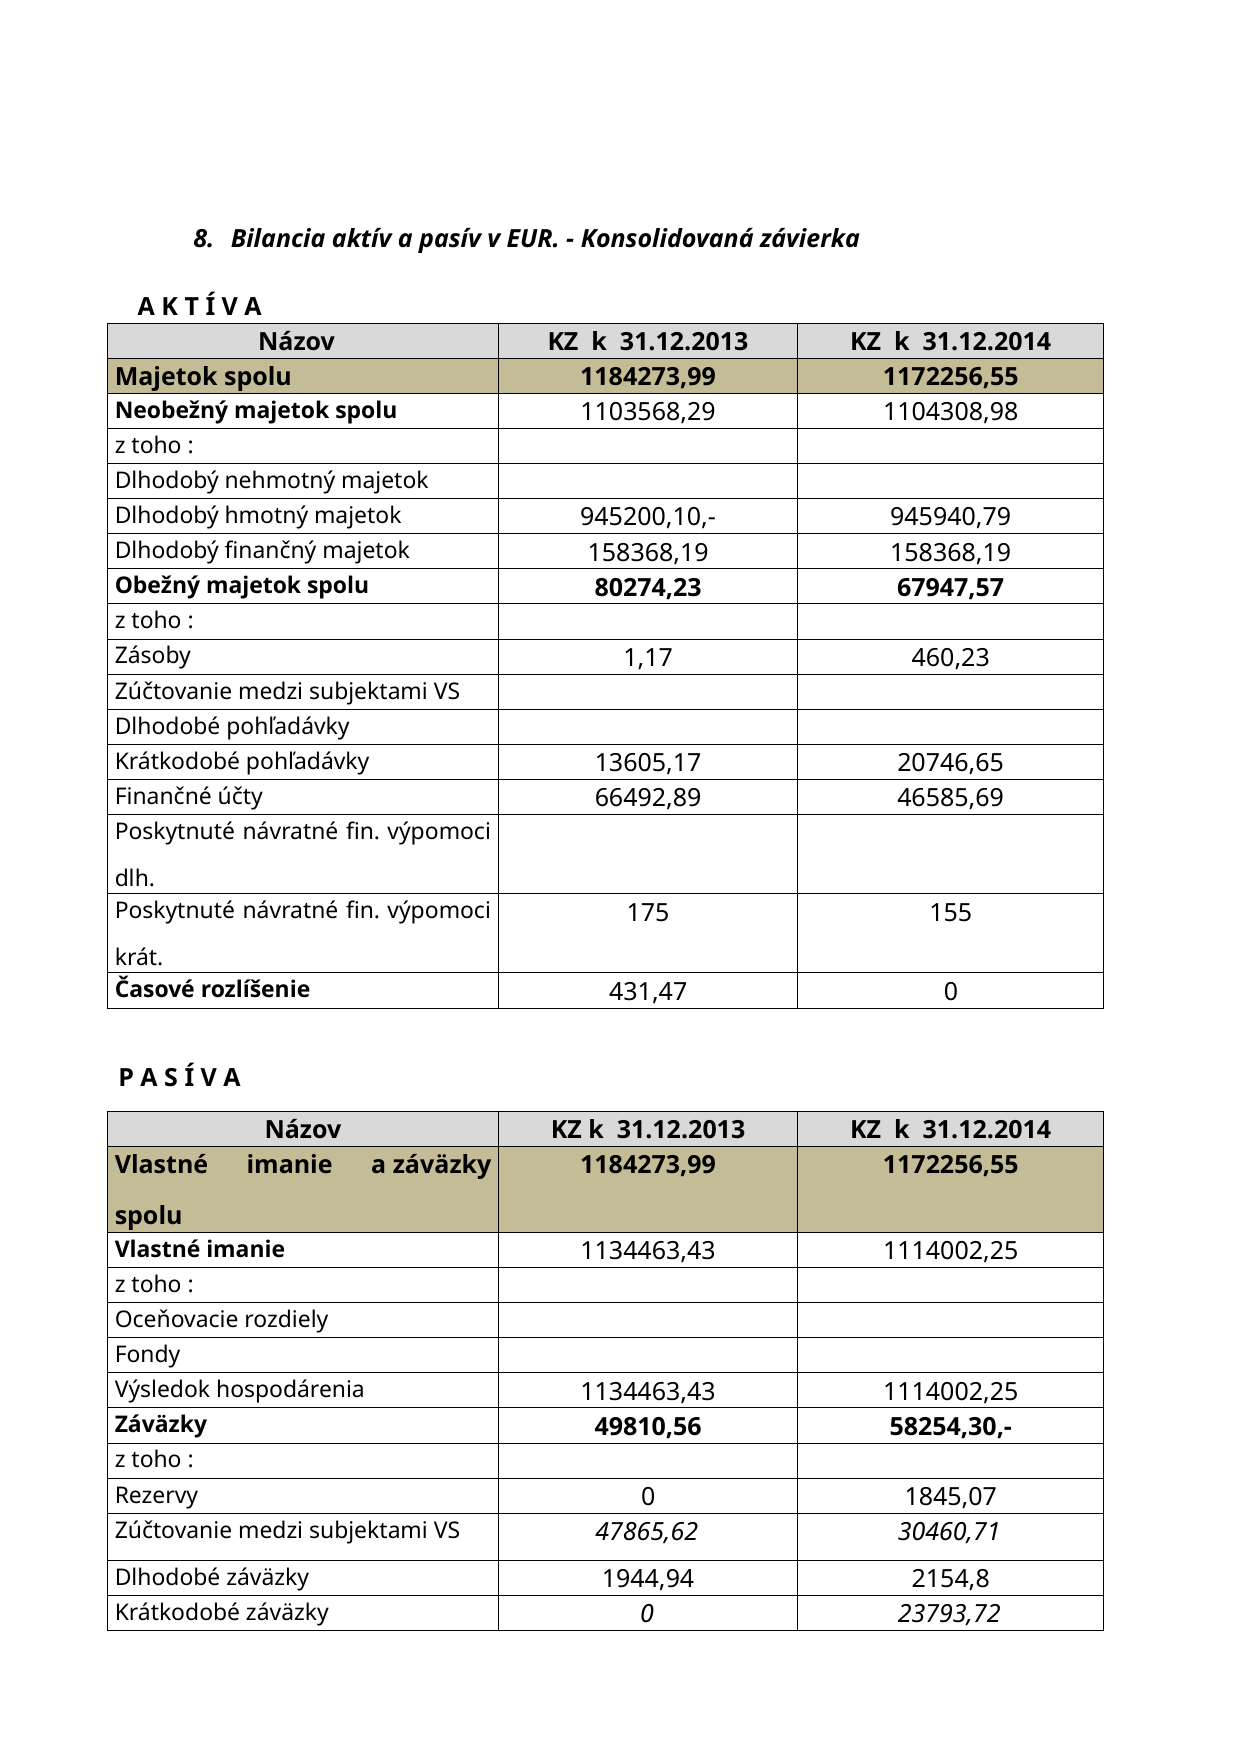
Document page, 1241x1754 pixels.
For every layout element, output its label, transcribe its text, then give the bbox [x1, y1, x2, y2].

table_header Názov [108, 324, 498, 358]
table_cell 20746,65 [798, 745, 1103, 779]
table_cell 66492,89 [499, 780, 797, 814]
table_cell [499, 1444, 797, 1477]
table_cell Rezervy [108, 1479, 498, 1513]
table_cell Dlhodobé pohľadávky [108, 710, 498, 744]
table_cell Výsledok hospodárenia [108, 1373, 498, 1407]
list Bilancia aktív a pasív v EUR. - Konsolidovaná závierka [193, 220, 1122, 254]
table_cell 0 [499, 1479, 797, 1513]
table_cell [499, 604, 797, 638]
table_cell 1,17 [499, 640, 797, 673]
table_cell Dlhodobé záväzky [108, 1561, 498, 1595]
table_cell Poskytnuté návratné fin. výpomoci krát. [108, 894, 498, 972]
table_cell 155 [798, 894, 1103, 972]
table_cell Dlhodobý hmotný majetok [108, 499, 498, 533]
table_cell 1944,94 [499, 1561, 797, 1595]
table_cell Dlhodobý finančný majetok [108, 534, 498, 568]
table_cell Zúčtovanie medzi subjektami VS [108, 675, 498, 709]
table_cell 1134463,43 [499, 1373, 797, 1407]
table_header KZ k 31.12.2013 [499, 324, 797, 358]
table_cell 460,23 [798, 640, 1103, 673]
table_cell 58254,30,- [798, 1408, 1103, 1442]
table_cell 1184273,99 [499, 1147, 797, 1232]
table_cell [798, 710, 1103, 744]
table_cell [499, 1268, 797, 1302]
table_cell Finančné účty [108, 780, 498, 814]
table_header KZ k 31.12.2014 [798, 324, 1103, 358]
table_cell [499, 675, 797, 709]
table_cell [798, 815, 1103, 893]
table_cell Oceňovacie rozdiely [108, 1303, 498, 1337]
table_cell 13605,17 [499, 745, 797, 779]
table_cell [798, 1444, 1103, 1477]
table_cell 1845,07 [798, 1479, 1103, 1513]
table_cell [798, 1268, 1103, 1302]
table_cell 80274,23 [499, 569, 797, 603]
table_cell [798, 604, 1103, 638]
table_cell 158368,19 [798, 534, 1103, 568]
table_cell 30460,71 [798, 1514, 1103, 1560]
table_cell [499, 710, 797, 744]
table_cell Neobežný majetok spolu [108, 394, 498, 428]
table_header KZ k 31.12.2014 [798, 1112, 1103, 1146]
table_cell [798, 675, 1103, 709]
table_cell [798, 464, 1103, 498]
table_cell z toho : [108, 1268, 498, 1302]
table_cell 158368,19 [499, 534, 797, 568]
text A K T Í V A [118, 288, 1122, 322]
table_cell Dlhodobý nehmotný majetok [108, 464, 498, 498]
table_cell Krátkodobé záväzky [108, 1596, 498, 1630]
table_cell Vlastné imanie [108, 1233, 498, 1267]
table_cell [499, 1303, 797, 1337]
table_cell 0 [499, 1596, 797, 1630]
table_cell 2154,8 [798, 1561, 1103, 1595]
table_cell 0 [798, 973, 1103, 1007]
table_cell Krátkodobé pohľadávky [108, 745, 498, 779]
table_cell 23793,72 [798, 1596, 1103, 1630]
table_cell Záväzky [108, 1408, 498, 1442]
table_cell 1103568,29 [499, 394, 797, 428]
table_cell Zásoby [108, 640, 498, 673]
table_cell Zúčtovanie medzi subjektami VS [108, 1514, 498, 1560]
table_cell 49810,56 [499, 1408, 797, 1442]
table_cell 1114002,25 [798, 1233, 1103, 1267]
table_cell 1172256,55 [798, 1147, 1103, 1232]
table_cell Vlastné imanie a záväzky spolu [108, 1147, 498, 1232]
table_header KZ k 31.12.2013 [499, 1112, 797, 1146]
table_cell 175 [499, 894, 797, 972]
table_cell 431,47 [499, 973, 797, 1007]
table_cell 47865,62 [499, 1514, 797, 1560]
table_cell z toho : [108, 604, 498, 638]
table_cell 1184273,99 [499, 359, 797, 393]
table_cell Obežný majetok spolu [108, 569, 498, 603]
table_cell [499, 464, 797, 498]
table_cell 67947,57 [798, 569, 1103, 603]
table_header Názov [108, 1112, 498, 1146]
table_cell Časové rozlíšenie [108, 973, 498, 1007]
table_cell z toho : [108, 1444, 498, 1477]
table_cell Majetok spolu [108, 359, 498, 393]
table_cell 1114002,25 [798, 1373, 1103, 1407]
table_cell [499, 429, 797, 463]
text P A S Í V A [118, 1059, 1122, 1093]
table_cell [798, 429, 1103, 463]
table_cell 1104308,98 [798, 394, 1103, 428]
table_cell z toho : [108, 429, 498, 463]
table_cell 945940,79 [798, 499, 1103, 533]
table_cell [798, 1303, 1103, 1337]
table_cell 1172256,55 [798, 359, 1103, 393]
table_cell Poskytnuté návratné fin. výpomoci dlh. [108, 815, 498, 893]
table_cell 46585,69 [798, 780, 1103, 814]
table_cell 1134463,43 [499, 1233, 797, 1267]
table_cell Fondy [108, 1338, 498, 1372]
table_cell [798, 1338, 1103, 1372]
table_cell [499, 1338, 797, 1372]
table_cell 945200,10,- [499, 499, 797, 533]
table_cell [499, 815, 797, 893]
